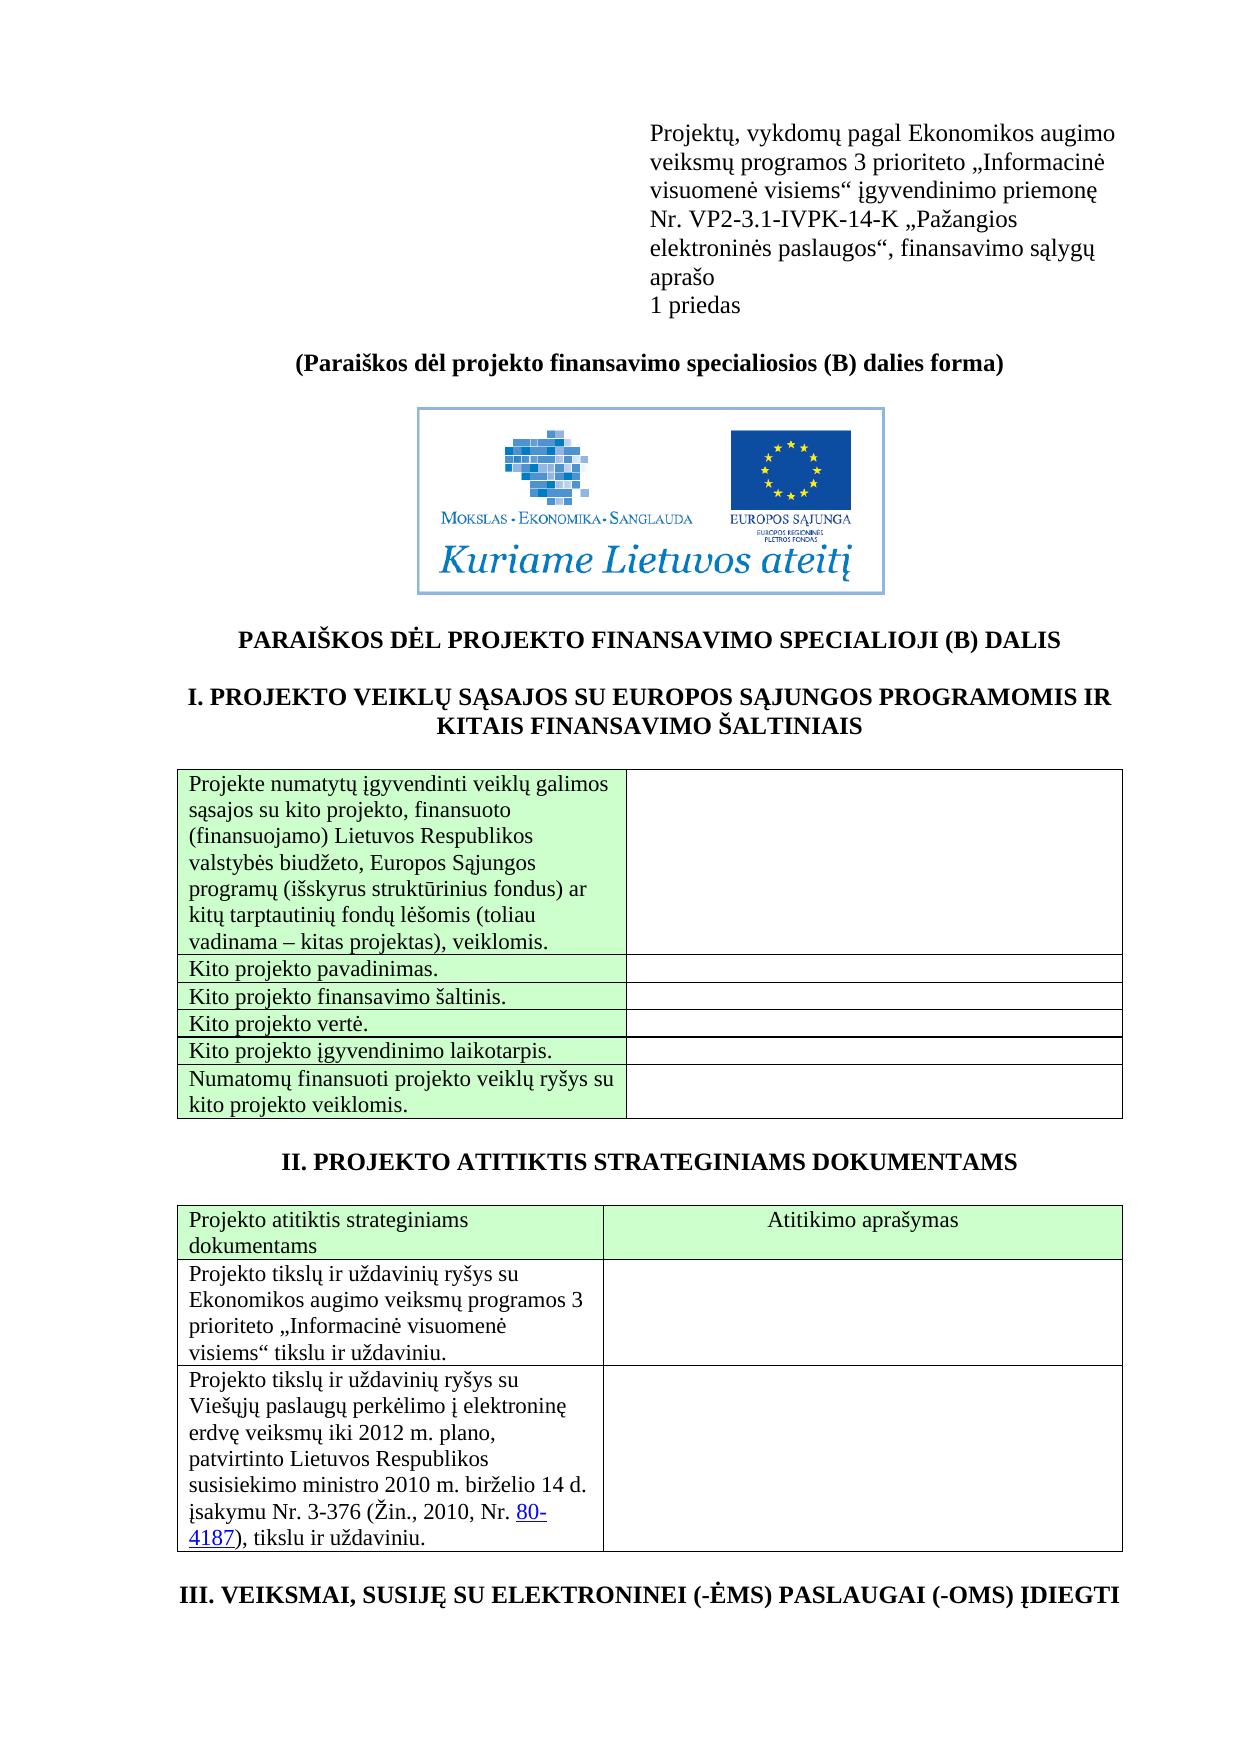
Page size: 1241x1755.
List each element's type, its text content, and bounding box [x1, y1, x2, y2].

table_cell [627, 955, 1122, 982]
text I. PROJEKTO VEIKLŲ SĄSAJOS SU EUROPOS SĄJUNGOS PROGRAMOMIS IR KITAIS FINANSAVIMO ŠALTINIAIS [177, 682, 1122, 740]
table_cell [604, 1260, 1122, 1365]
table_cell [627, 1038, 1122, 1064]
table_cell Kito projekto finansavimo šaltinis. [178, 983, 626, 1009]
table_cell [604, 1366, 1122, 1551]
table_header Atitikimo aprašymas [604, 1206, 1122, 1259]
table_cell Projekto tikslų ir uždavinių ryšys su Ekonomikos augimo veiksmų programos 3 prioriteto „Informacinė visuomenė visiems“ tikslu ir uždaviniu. [178, 1260, 603, 1365]
text Projektų, vykdomų pagal Ekonomikos augimo [649, 118, 1122, 147]
text Nr. VP2-3.1-IVPK-14-K „Pažangios [649, 204, 1122, 233]
text elektroninės paslaugos“, finansavimo sąlygų aprašo [649, 233, 1122, 291]
table_cell [627, 983, 1122, 1009]
text 1 priedas [649, 291, 1122, 319]
table_cell [627, 1010, 1122, 1036]
table_cell Kito projekto pavadinimas. [178, 955, 626, 982]
text PARAIŠKOS DĖL PROJEKTO FINANSAVIMO SPECIALIOJI (B) DALIS [177, 625, 1122, 654]
text (Paraiškos dėl projekto finansavimo specialiosios (B) dalies forma) [177, 348, 1122, 377]
text III. VEIKSMAI, SUSIJĘ SU ELEKTRONINEI (-ĖMS) PASLAUGAI (-OMS) ĮDIEGTI [177, 1580, 1122, 1609]
table_cell Kito projekto įgyvendinimo laikotarpis. [178, 1038, 626, 1064]
table_cell [627, 1065, 1122, 1118]
table_cell Kito projekto vertė. [178, 1010, 626, 1036]
table_header Projekto atitiktis strateginiams dokumentams [178, 1206, 603, 1259]
text II. PROJEKTO ATITIKTIS STRATEGINIAMS DOKUMENTAMS [177, 1147, 1122, 1176]
table_cell Numatomų finansuoti projekto veiklų ryšys su kito projekto veiklomis. [178, 1065, 626, 1118]
table_header Projekte numatytų įgyvendinti veiklų galimos sąsajos su kito projekto, finansuoto (finansuojamo) Lietuvos Respublikos valstybės biudžeto, Europos Sąjungos programų (išskyrus struktūrinius fondus) ar kitų tarptautinių fondų lėšomis (toliau vadinama – kitas projektas), veiklomis. [178, 770, 626, 954]
table_header [627, 770, 1122, 954]
text veiksmų programos 3 prioriteto „Informacinė [649, 147, 1122, 176]
text visuomenė visiems“ įgyvendinimo priemonę [649, 176, 1122, 204]
table_cell Projekto tikslų ir uždavinių ryšys su Viešųjų paslaugų perkėlimo į elektroninę erdvę veiksmų iki 2012 m. plano, patvirtinto Lietuvos Respublikos susisiekimo ministro 2010 m. birželio 14 d. įsakymu Nr. 3-376 (Žin., 2010, Nr. 80-4187), tikslu ir uždaviniu. [178, 1366, 603, 1551]
